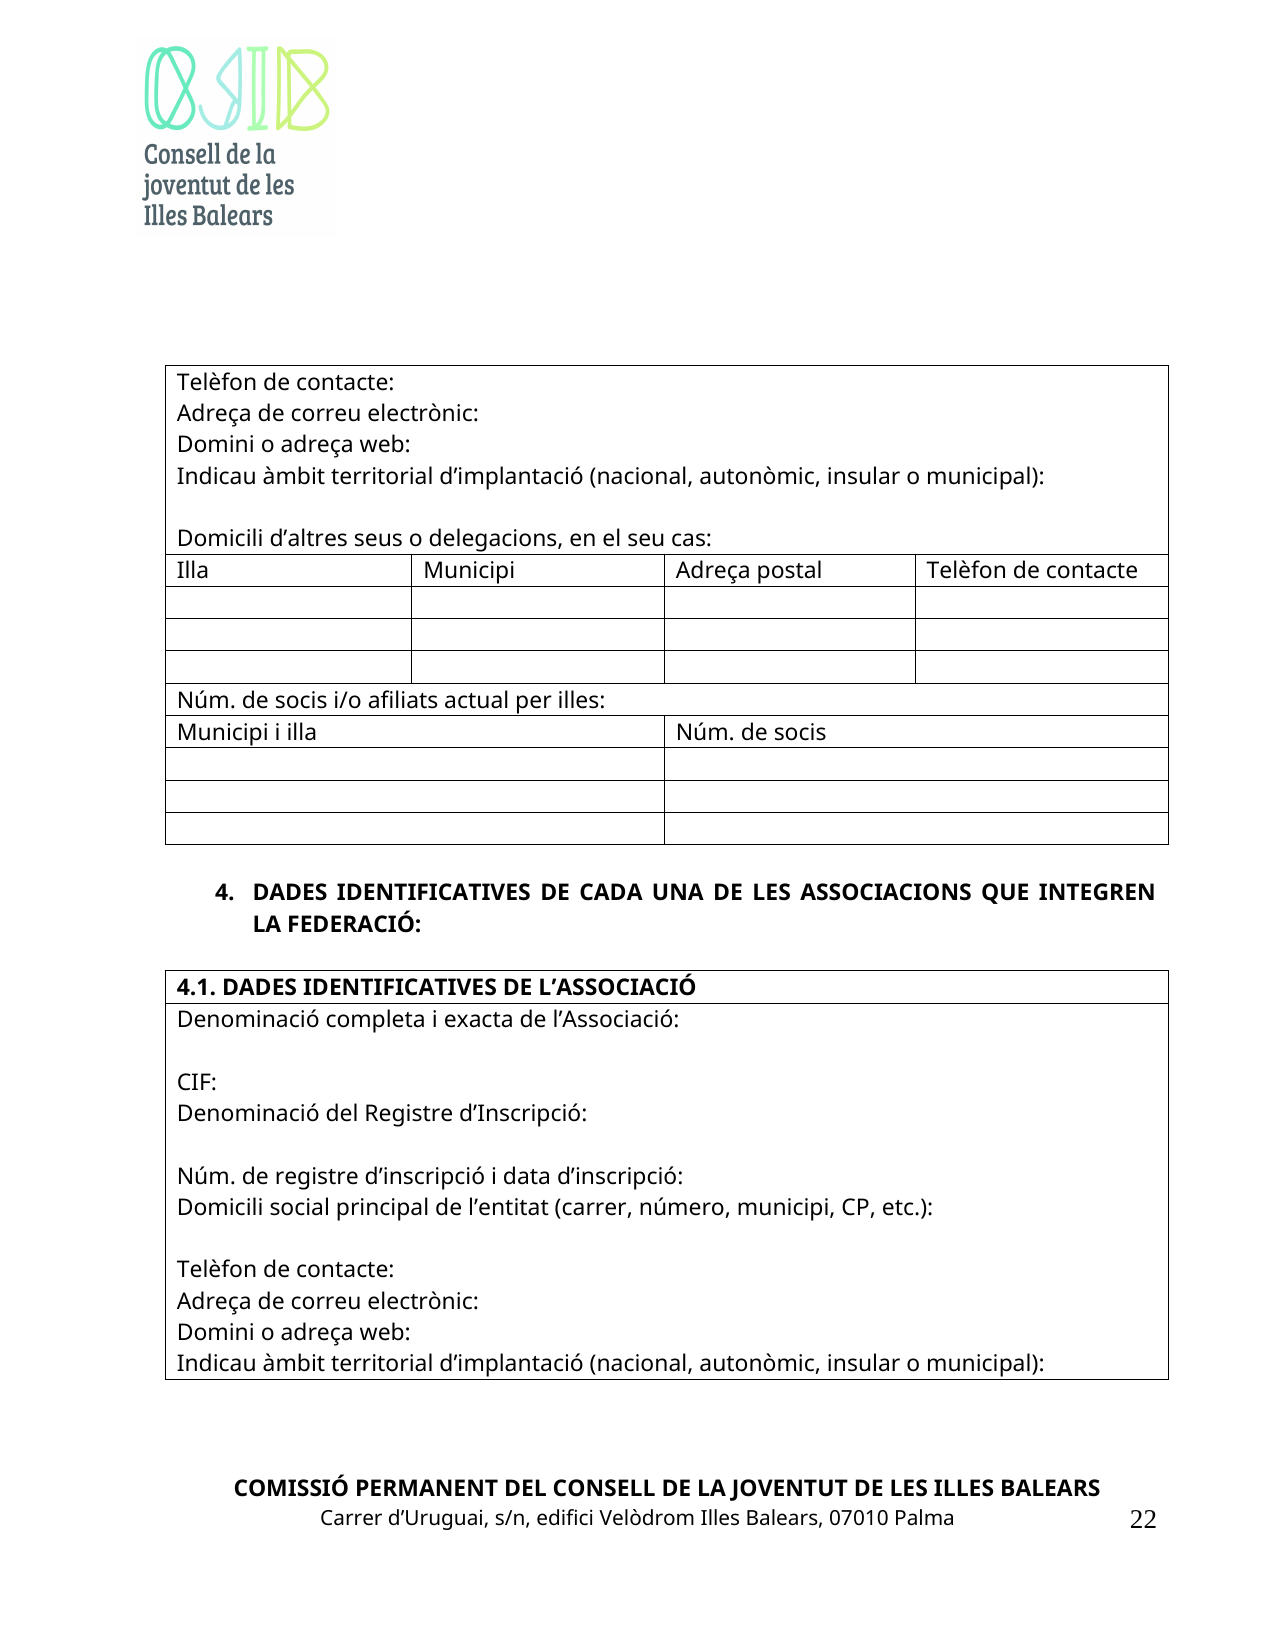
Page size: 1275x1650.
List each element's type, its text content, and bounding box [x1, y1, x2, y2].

table_cell [166, 781, 664, 812]
table_cell [412, 619, 664, 650]
table_cell Núm. de socis i/o afiliats actual per illes: [166, 684, 1168, 715]
table_cell [916, 651, 1168, 683]
table_cell Illa [166, 555, 411, 586]
table_header Telèfon de contacte: Adreça de correu electrònic: Domini o adreça web: Indicau àmbit territorial d’implantació (nacional, autonòmic, insular o municipal): Domicili d’altres seus o delegacions, en el seu cas: [166, 366, 1168, 553]
table_cell [665, 619, 915, 650]
table_cell [412, 587, 664, 618]
table_cell Denominació completa i exacta de l’Associació: CIF: Denominació del Registre d’Inscripció: Núm. de registre d’inscripció i data d’inscripció: Domicili social principal de l’entitat (carrer, número, municipi, CP, etc.): Telèfon de contacte: Adreça de correu electrònic: Domini o adreça web: Indicau àmbit territorial d’implantació (nacional, autonòmic, insular o municipal): [166, 1004, 1168, 1378]
picture [135, 36, 336, 237]
table_cell Telèfon de contacte [916, 555, 1168, 586]
table_cell [166, 619, 411, 650]
table_cell [166, 651, 411, 683]
list DADES IDENTIFICATIVES DE CADA UNA DE LES ASSOCIACIONS QUE INTEGREN LA FEDERACIÓ: [215, 876, 1157, 939]
table_cell [665, 651, 915, 683]
table_cell Municipi [412, 555, 664, 586]
table_cell Municipi i illa [166, 716, 664, 747]
table_cell [665, 813, 1168, 844]
table_cell [665, 748, 1168, 779]
table_cell [166, 748, 664, 779]
table_cell [665, 781, 1168, 812]
table_cell [166, 587, 411, 618]
table_cell [916, 619, 1168, 650]
table_cell Adreça postal [665, 555, 915, 586]
table_cell [665, 587, 915, 618]
table_header 4.1. DADES IDENTIFICATIVES DE L’ASSOCIACIÓ [166, 971, 1168, 1002]
table_cell [412, 651, 664, 683]
table_cell [916, 587, 1168, 618]
table_cell [166, 813, 664, 844]
table_cell Núm. de socis [665, 716, 1168, 747]
